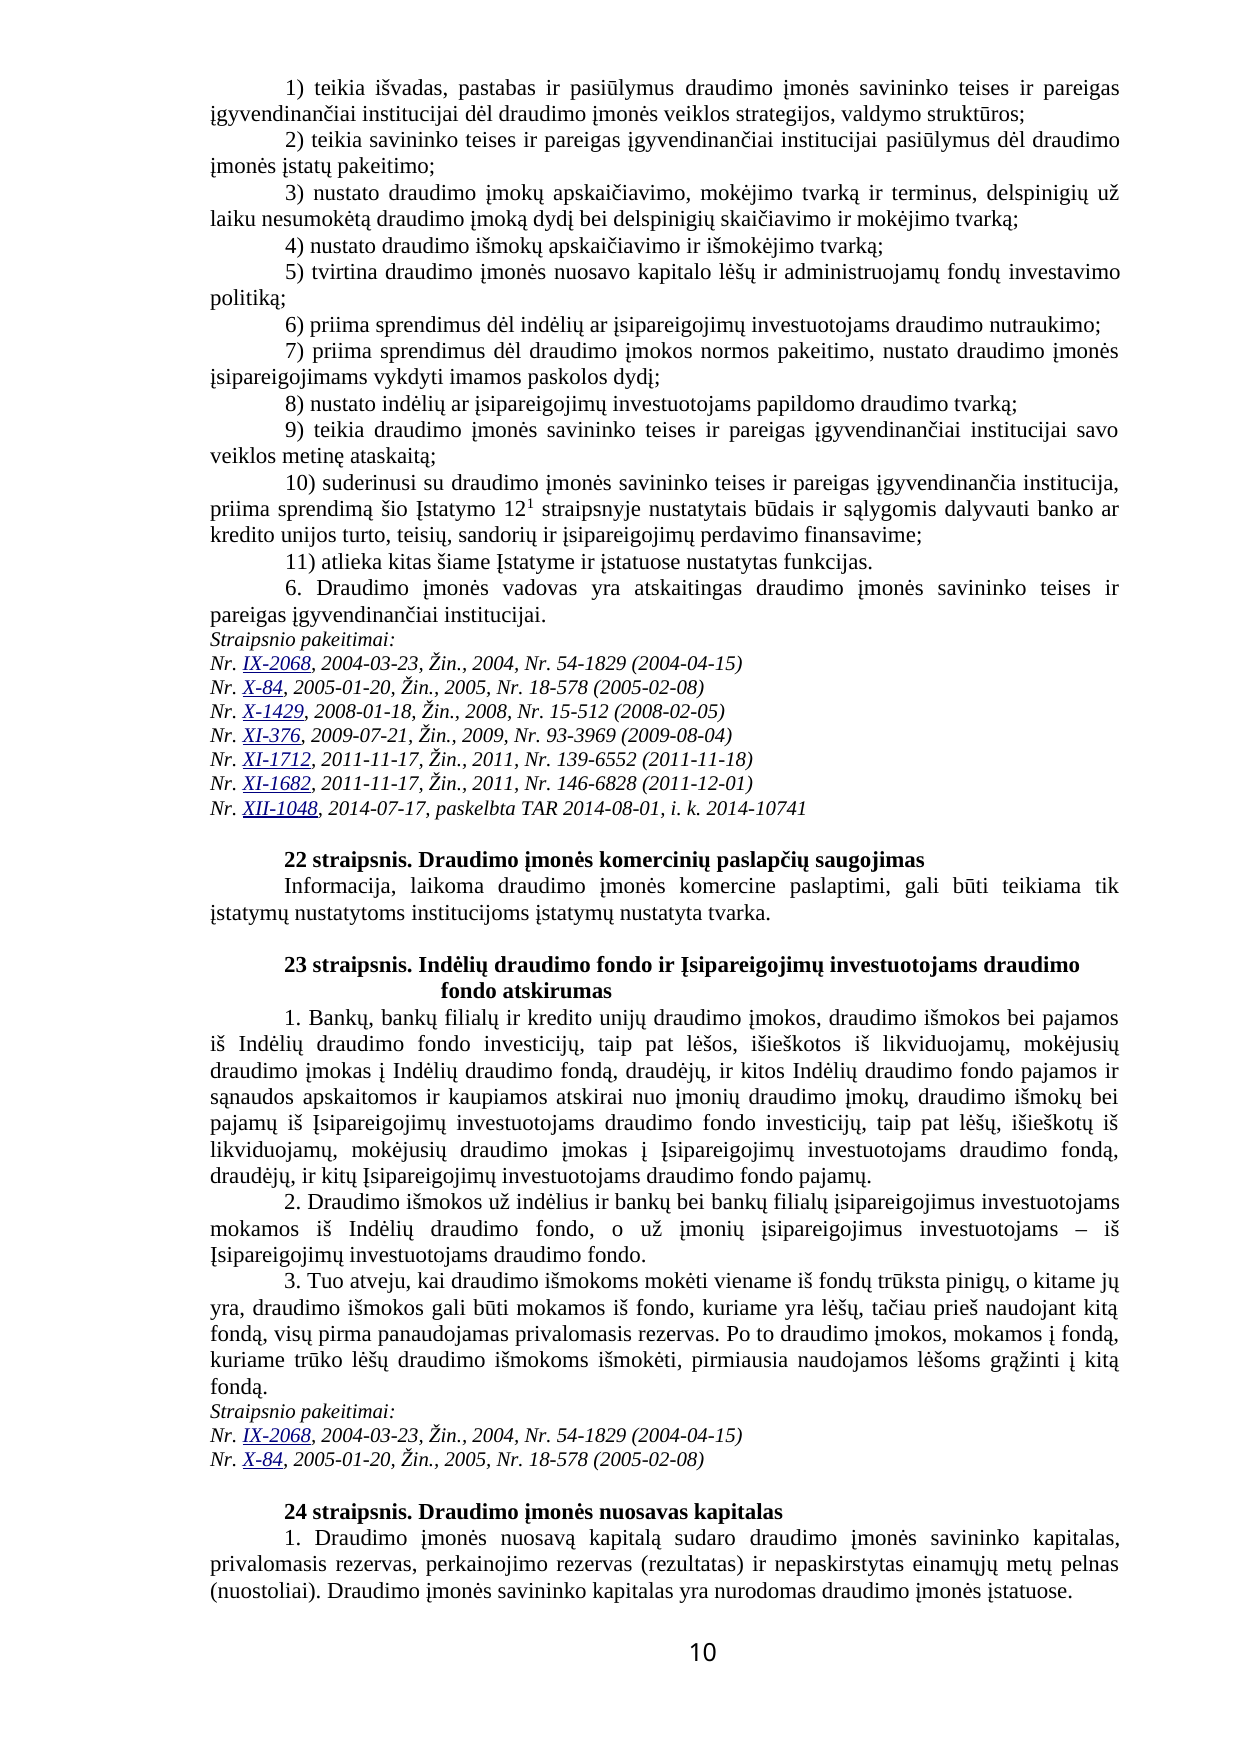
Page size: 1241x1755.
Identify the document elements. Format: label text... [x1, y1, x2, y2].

text 10) suderinusi su draudimo įmonės savininko teises ir pareigas įgyvendinančia institucija, priima sprendimą šio Įstatymo 121 straipsnyje nustatytais būdais ir sąlygomis dalyvauti banko ar kredito unijos turto, teisių, sandorių ir įsipareigojimų perdavimo finansavime; [210, 469, 1120, 548]
text 4) nustato draudimo išmokų apskaičiavimo ir išmokėjimo tvarką; [210, 232, 1120, 258]
text 6. Draudimo įmonės vadovas yra atskaitingas draudimo įmonės savininko teises ir pareigas įgyvendinančiai institucijai. [210, 574, 1120, 627]
text 22 straipsnis. Draudimo įmonės komercinių paslapčių saugojimas [210, 846, 1120, 872]
text 7) priima sprendimus dėl draudimo įmokos normos pakeitimo, nustato draudimo įmonės įsipareigojimams vykdyti imamos paskolos dydį; [210, 337, 1120, 390]
text 6) priima sprendimus dėl indėlių ar įsipareigojimų investuotojams draudimo nutraukimo; [210, 311, 1120, 337]
text Nr. X-84, 2005-01-20, Žin., 2005, Nr. 18-578 (2005-02-08) [210, 675, 1120, 699]
text 1. Bankų, bankų filialų ir kredito unijų draudimo įmokos, draudimo išmokos bei pajamos iš Indėlių draudimo fondo investicijų, taip pat lėšos, išieškotos iš likviduojamų, mokėjusių draudimo įmokas į Indėlių draudimo fondą, draudėjų, ir kitos Indėlių draudimo fondo pajamos ir sąnaudos apskaitomos ir kaupiamos atskirai nuo įmonių draudimo įmokų, draudimo išmokų bei pajamų iš Įsipareigojimų investuotojams draudimo fondo investicijų, taip pat lėšų, išieškotų iš likviduojamų, mokėjusių draudimo įmokas į Įsipareigojimų investuotojams draudimo fondą, draudėjų, ir kitų Įsipareigojimų investuotojams draudimo fondo pajamų. [210, 1004, 1120, 1188]
text Nr. XI-1682, 2011-11-17, Žin., 2011, Nr. 146-6828 (2011-12-01) [210, 771, 1120, 795]
text 9) teikia draudimo įmonės savininko teises ir pareigas įgyvendinančiai institucijai savo veiklos metinę ataskaitą; [210, 416, 1120, 469]
text 1) teikia išvadas, pastabas ir pasiūlymus draudimo įmonės savininko teises ir pareigas įgyvendinančiai institucijai dėl draudimo įmonės veiklos strategijos, valdymo struktūros; [210, 73, 1120, 126]
text 23 straipsnis. Indėlių draudimo fondo ir Įsipareigojimų investuotojams draudimo [210, 951, 1120, 978]
text 11) atlieka kitas šiame Įstatyme ir įstatuose nustatytas funkcijas. [210, 548, 1120, 574]
text Straipsnio pakeitimai: [210, 627, 1120, 651]
text Informacija, laikoma draudimo įmonės komercine paslaptimi, gali būti teikiama tik įstatymų nustatytoms institucijoms įstatymų nustatyta tvarka. [210, 872, 1120, 925]
text 3. Tuo atveju, kai draudimo išmokoms mokėti viename iš fondų trūksta pinigų, o kitame jų yra, draudimo išmokos gali būti mokamos iš fondo, kuriame yra lėšų, tačiau prieš naudojant kitą fondą, visų pirma panaudojamas privalomasis rezervas. Po to draudimo įmokos, mokamos į fondą, kuriame trūko lėšų draudimo išmokoms išmokėti, pirmiausia naudojamos lėšoms grąžinti į kitą fondą. [210, 1267, 1120, 1399]
text 3) nustato draudimo įmokų apskaičiavimo, mokėjimo tvarką ir terminus, delspinigių už laiku nesumokėtą draudimo įmoką dydį bei delspinigių skaičiavimo ir mokėjimo tvarką; [210, 179, 1120, 232]
text Nr. XI-376, 2009-07-21, Žin., 2009, Nr. 93-3969 (2009-08-04) [210, 723, 1120, 747]
text 1. Draudimo įmonės nuosavą kapitalą sudaro draudimo įmonės savininko kapitalas, privalomasis rezervas, perkainojimo rezervas (rezultatas) ir nepaskirstytas einamųjų metų pelnas (nuostoliai). Draudimo įmonės savininko kapitalas yra nurodomas draudimo įmonės įstatuose. [210, 1524, 1120, 1603]
text Nr. X-84, 2005-01-20, Žin., 2005, Nr. 18-578 (2005-02-08) [210, 1447, 1120, 1471]
text Nr. X-1429, 2008-01-18, Žin., 2008, Nr. 15-512 (2008-02-05) [210, 699, 1120, 723]
text Nr. IX-2068, 2004-03-23, Žin., 2004, Nr. 54-1829 (2004-04-15) [210, 1423, 1120, 1447]
text 24 straipsnis. Draudimo įmonės nuosavas kapitalas [210, 1498, 1120, 1524]
text Nr. XII-1048, 2014-07-17, paskelbta TAR 2014-08-01, i. k. 2014-10741 [210, 795, 1120, 819]
text 2) teikia savininko teises ir pareigas įgyvendinančiai institucijai pasiūlymus dėl draudimo įmonės įstatų pakeitimo; [210, 126, 1120, 179]
text 5) tvirtina draudimo įmonės nuosavo kapitalo lėšų ir administruojamų fondų investavimo politiką; [210, 258, 1120, 311]
text Straipsnio pakeitimai: [210, 1399, 1120, 1423]
text 8) nustato indėlių ar įsipareigojimų investuotojams papildomo draudimo tvarką; [210, 390, 1120, 416]
text fondo atskirumas [360, 978, 1120, 1004]
text 2. Draudimo išmokos už indėlius ir bankų bei bankų filialų įsipareigojimus investuotojams mokamos iš Indėlių draudimo fondo, o už įmonių įsipareigojimus investuotojams – iš Įsipareigojimų investuotojams draudimo fondo. [210, 1188, 1120, 1267]
text Nr. IX-2068, 2004-03-23, Žin., 2004, Nr. 54-1829 (2004-04-15) [210, 651, 1120, 675]
text Nr. XI-1712, 2011-11-17, Žin., 2011, Nr. 139-6552 (2011-11-18) [210, 747, 1120, 771]
